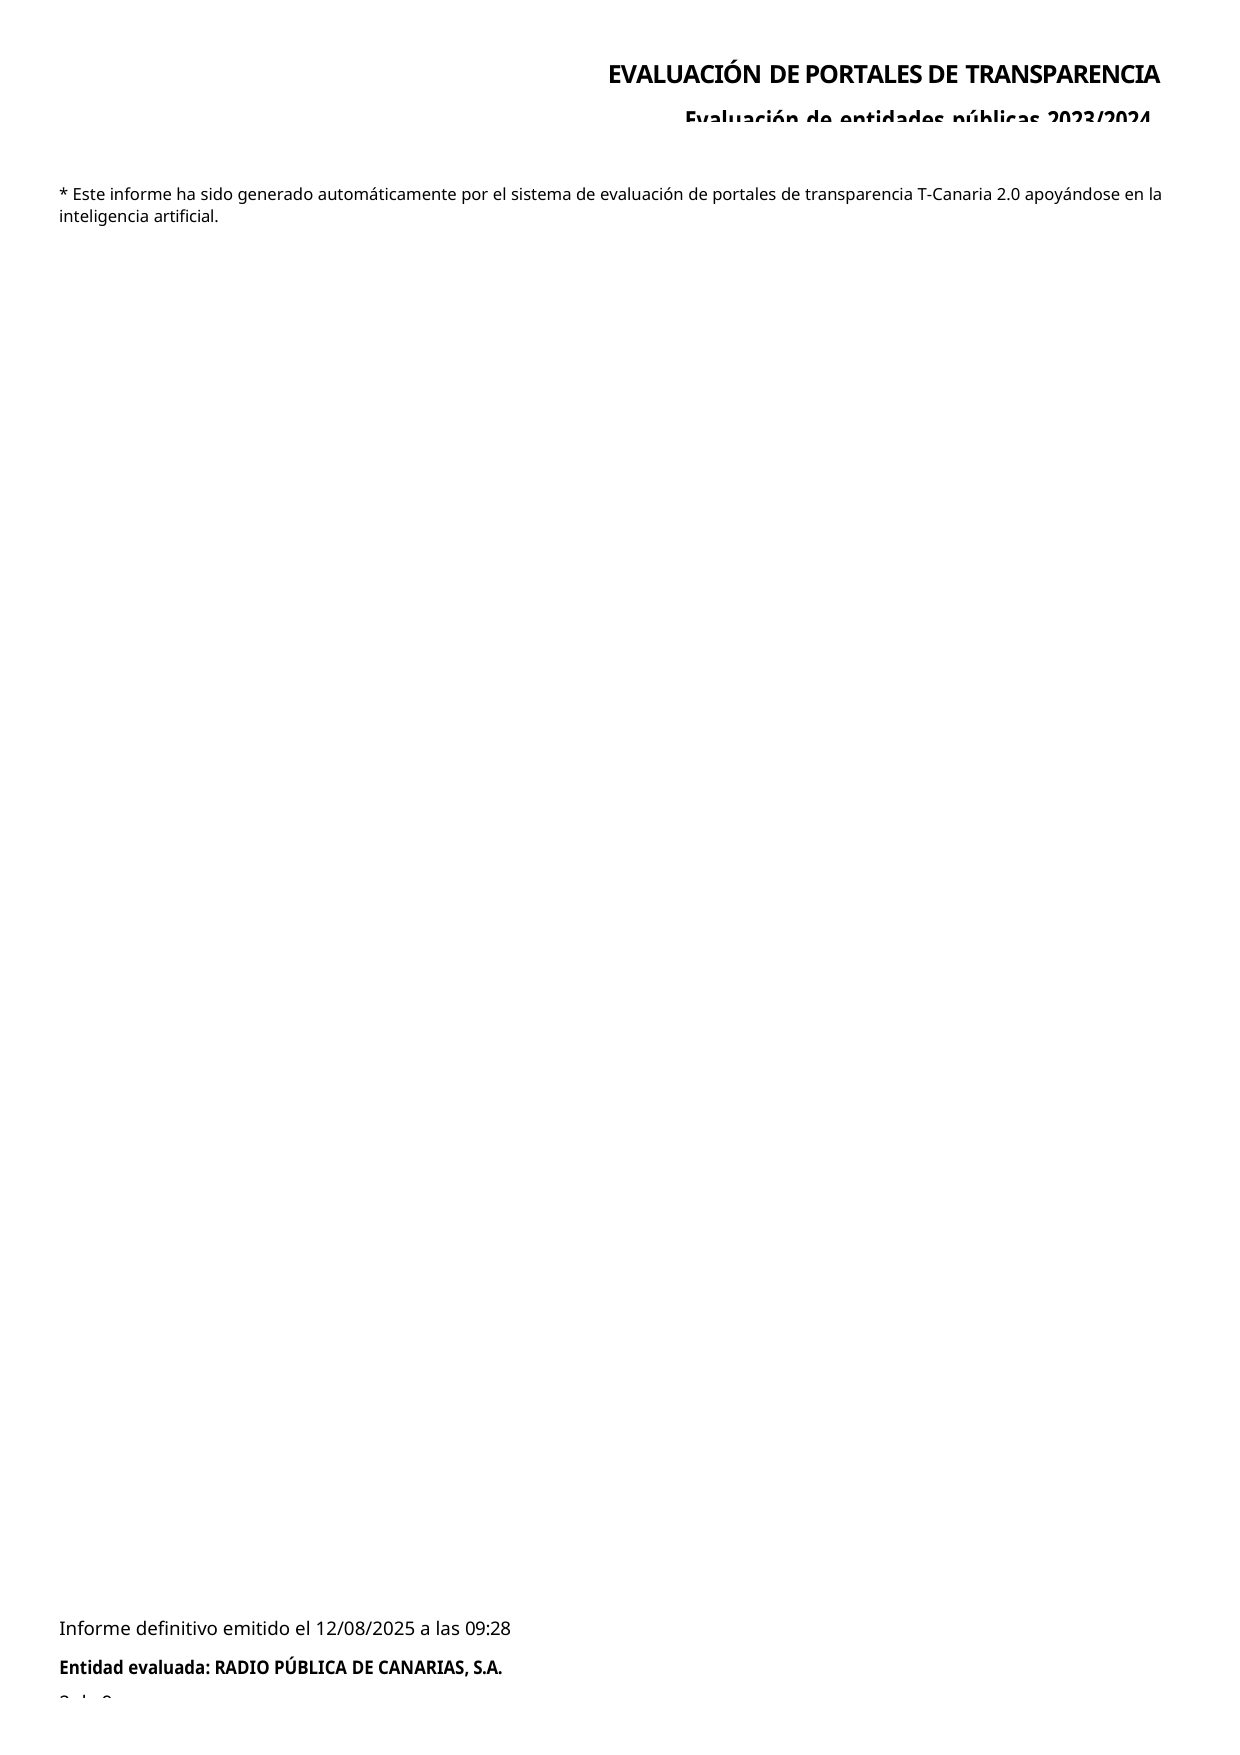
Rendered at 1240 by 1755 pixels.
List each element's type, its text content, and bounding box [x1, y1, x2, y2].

text * Este informe ha sido generado automáticamente por el sistema de evaluación de portales de transparencia T-Canaria 2.0 apoyándose en la inteligencia artificial. [59, 182, 1195, 227]
